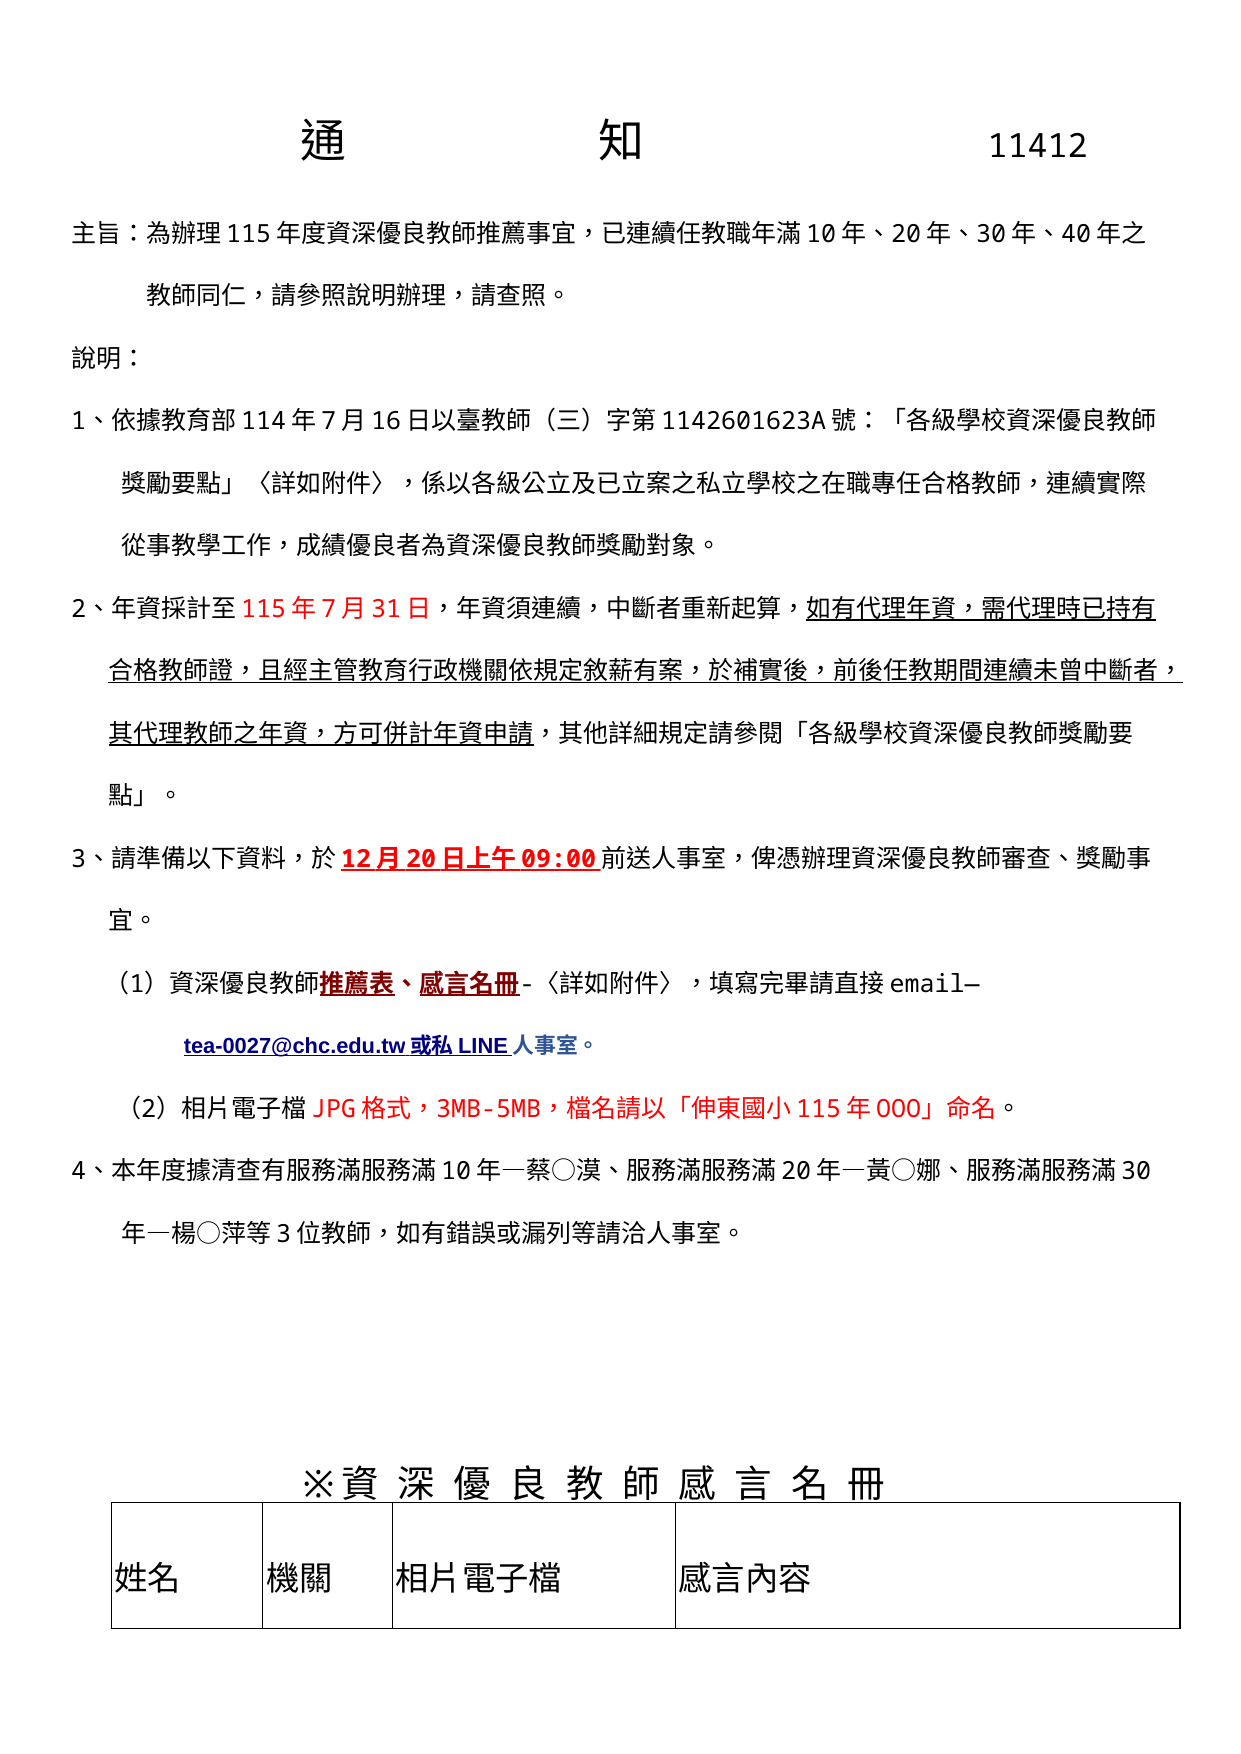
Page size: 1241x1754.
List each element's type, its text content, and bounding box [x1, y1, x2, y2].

table_header 相片電子檔 [393, 1503, 675, 1628]
table_header 姓名 [112, 1503, 262, 1628]
text 通 知 11412 [71, 64, 1169, 189]
table_header 感言內容 [676, 1503, 1179, 1628]
text （2）相片電子檔JPG格式，3MB-5MB，檔名請以「伸東國小115年OOO」命名。 [71, 1064, 1169, 1127]
text 主旨：為辦理115年度資深優良教師推薦事宜，已連續任教職年滿10年、20年、30年、40年之教師同仁，請參照說明辦理，請查照。 [71, 189, 1169, 314]
text 3、請準備以下資料，於12月20日上午09:00前送人事室，俾憑辦理資深優良教師審查、獎勵事宜。 [71, 814, 1169, 939]
table_header 機關 [263, 1503, 392, 1628]
text 說明： [71, 314, 1169, 377]
text tea-0027@chc.edu.tw或私LINE人事室。 [96, 1002, 1169, 1064]
text （1）資深優良教師推薦表、感言名冊-〈詳如附件〉，填寫完畢請直接email— [104, 939, 1169, 1002]
text 4、本年度據清查有服務滿服務滿10年—蔡○漠、服務滿服務滿20年—黃○娜、服務滿服務滿30年—楊○萍等3位教師，如有錯誤或漏列等請洽人事室。 [71, 1127, 1169, 1252]
text ※資 深 優 良 教 師 感 言 名 冊 [71, 1439, 1169, 1502]
text 1、依據教育部114年7月16日以臺教師（三）字第1142601623A號：「各級學校資深優良教師獎勵要點」〈詳如附件〉，係以各級公立及已立案之私立學校之在職專任合格教師，連續實際從事教學工作，成績優良者為資深優良教師獎勵對象。 [71, 377, 1169, 564]
text 2、年資採計至115年7月31日，年資須連續，中斷者重新起算，如有代理年資，需代理時已持有合格教師證，且經主管教育行政機關依規定敘薪有案，於補實後，前後任教期間連續未曾中斷者，其代理教師之年資，方可併計年資申請，其他詳細規定請參閱「各級學校資深優良教師獎勵要點」。 [71, 564, 1169, 814]
